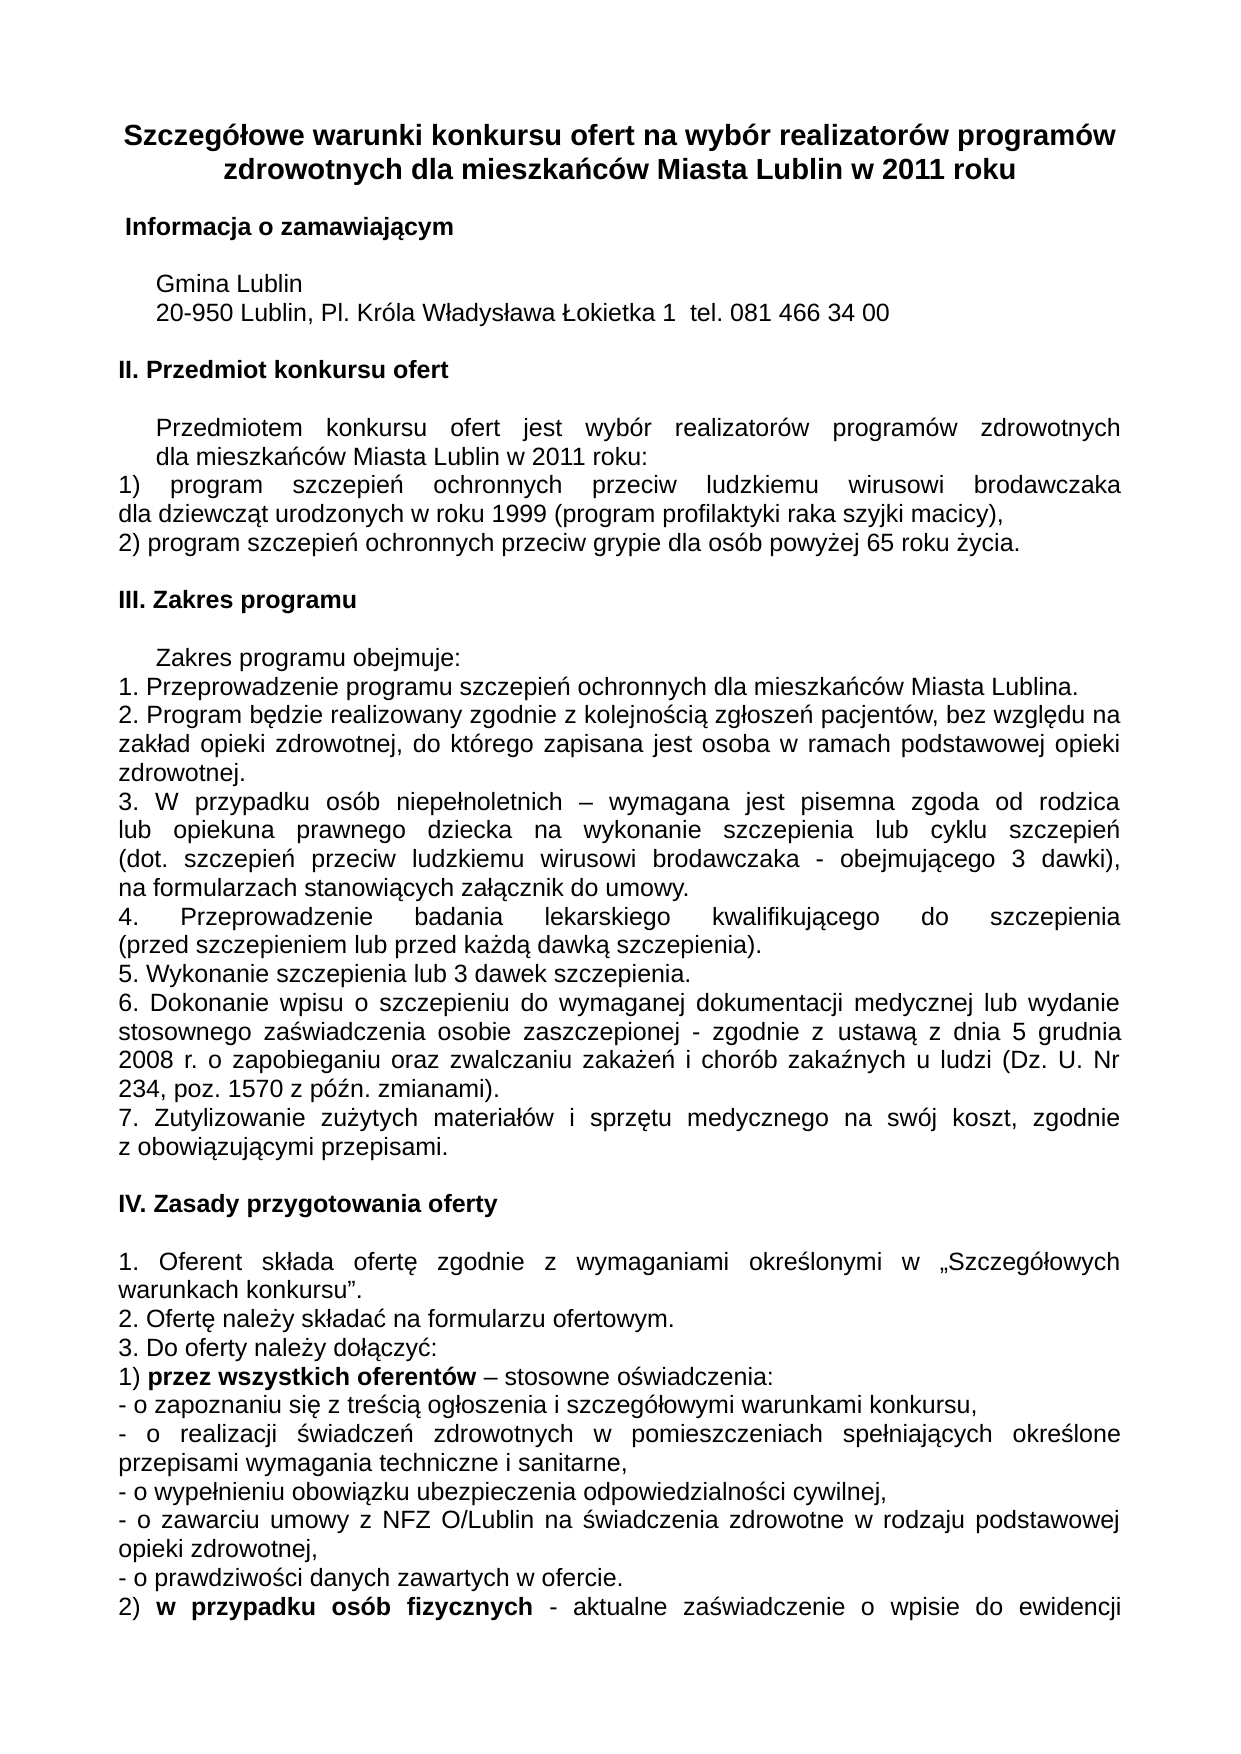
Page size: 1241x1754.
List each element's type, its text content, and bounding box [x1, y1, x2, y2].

list 1. Przeprowadzenie programu szczepień ochronnych dla mieszkańców Miasta Lublina. [118, 672, 1122, 700]
list program szczepień ochronnych przeciw ludzkiemu wirusowi brodawczaka dla dziewcząt urodzonych w roku 1999 (program profilaktyki raka szyjki macicy), [118, 470, 1122, 528]
list - o zapoznaniu się z treścią ogłoszenia i szczegółowymi warunkami konkursu, [118, 1390, 1122, 1419]
list - o prawdziwości danych zawartych w ofercie. [118, 1563, 1122, 1592]
list 4. Przeprowadzenie badania lekarskiego kwalifikującego do szczepienia (przed szczepieniem lub przed każdą dawką szczepienia). [118, 902, 1122, 959]
text 20-950 Lublin, Pl. Króla Władysława Łokietka 1 tel. 081 466 34 00 [156, 298, 1122, 327]
text Gmina Lublin [156, 269, 1122, 298]
list 6. Dokonanie wpisu o szczepieniu do wymaganej dokumentacji medycznej lub wydanie stosownego zaświadczenia osobie zaszczepionej - zgodnie z ustawą z dnia 5 grudnia 2008 r. o zapobieganiu oraz zwalczaniu zakażeń i chorób zakaźnych u ludzi (Dz. U. Nr 234, poz. 1570 z późn. zmianami). [118, 988, 1122, 1103]
text Informacja o zamawiającym [118, 212, 1122, 240]
list Oferent składa ofertę zgodnie z wymaganiami określonymi w „Szczegółowych warunkach konkursu”. [118, 1247, 1122, 1304]
list - o realizacji świadczeń zdrowotnych w pomieszczeniach spełniających określone przepisami wymagania techniczne i sanitarne, [118, 1419, 1122, 1477]
list Zakres programu obejmuje: [156, 643, 1122, 672]
list 2) w przypadku osób fizycznych - aktualne zaświadczenie o wpisie do ewidencji [118, 1592, 1122, 1620]
list Ofertę należy składać na formularzu ofertowym. [118, 1304, 1122, 1333]
text Przedmiotem konkursu ofert jest wybór realizatorów programów zdrowotnych dla mieszkańców Miasta Lublin w 2011 roku: [156, 413, 1122, 470]
list 7. Zutylizowanie zużytych materiałów i sprzętu medycznego na swój koszt, zgodnie z obowiązującymi przepisami. [118, 1103, 1122, 1160]
text IV. Zasady przygotowania oferty [118, 1189, 1122, 1218]
text III. Zakres programu [118, 585, 1122, 614]
list program szczepień ochronnych przeciw grypie dla osób powyżej 65 roku życia. [118, 528, 1122, 557]
list - o zawarciu umowy z NFZ O/Lublin na świadczenia zdrowotne w rodzaju podstawowej opieki zdrowotnej, [118, 1505, 1122, 1563]
list 3. W przypadku osób niepełnoletnich – wymagana jest pisemna zgoda od rodzica lub opiekuna prawnego dziecka na wykonanie szczepienia lub cyklu szczepień (dot. szczepień przeciw ludzkiemu wirusowi brodawczaka - obejmującego 3 dawki), na formularzach stanowiących załącznik do umowy. [118, 787, 1122, 902]
list Do oferty należy dołączyć: [118, 1333, 1122, 1362]
list - o wypełnieniu obowiązku ubezpieczenia odpowiedzialności cywilnej, [118, 1477, 1122, 1505]
list 5. Wykonanie szczepienia lub 3 dawek szczepienia. [118, 959, 1122, 988]
text Szczegółowe warunki konkursu ofert na wybór realizatorów programów zdrowotnych dla mieszkańców Miasta Lublin w 2011 roku [118, 118, 1122, 185]
list II. Przedmiot konkursu ofert [118, 355, 1122, 384]
list 2. Program będzie realizowany zgodnie z kolejnością zgłoszeń pacjentów, bez względu na zakład opieki zdrowotnej, do którego zapisana jest osoba w ramach podstawowej opieki zdrowotnej. [118, 700, 1122, 787]
list 1) przez wszystkich oferentów – stosowne oświadczenia: [118, 1362, 1122, 1390]
